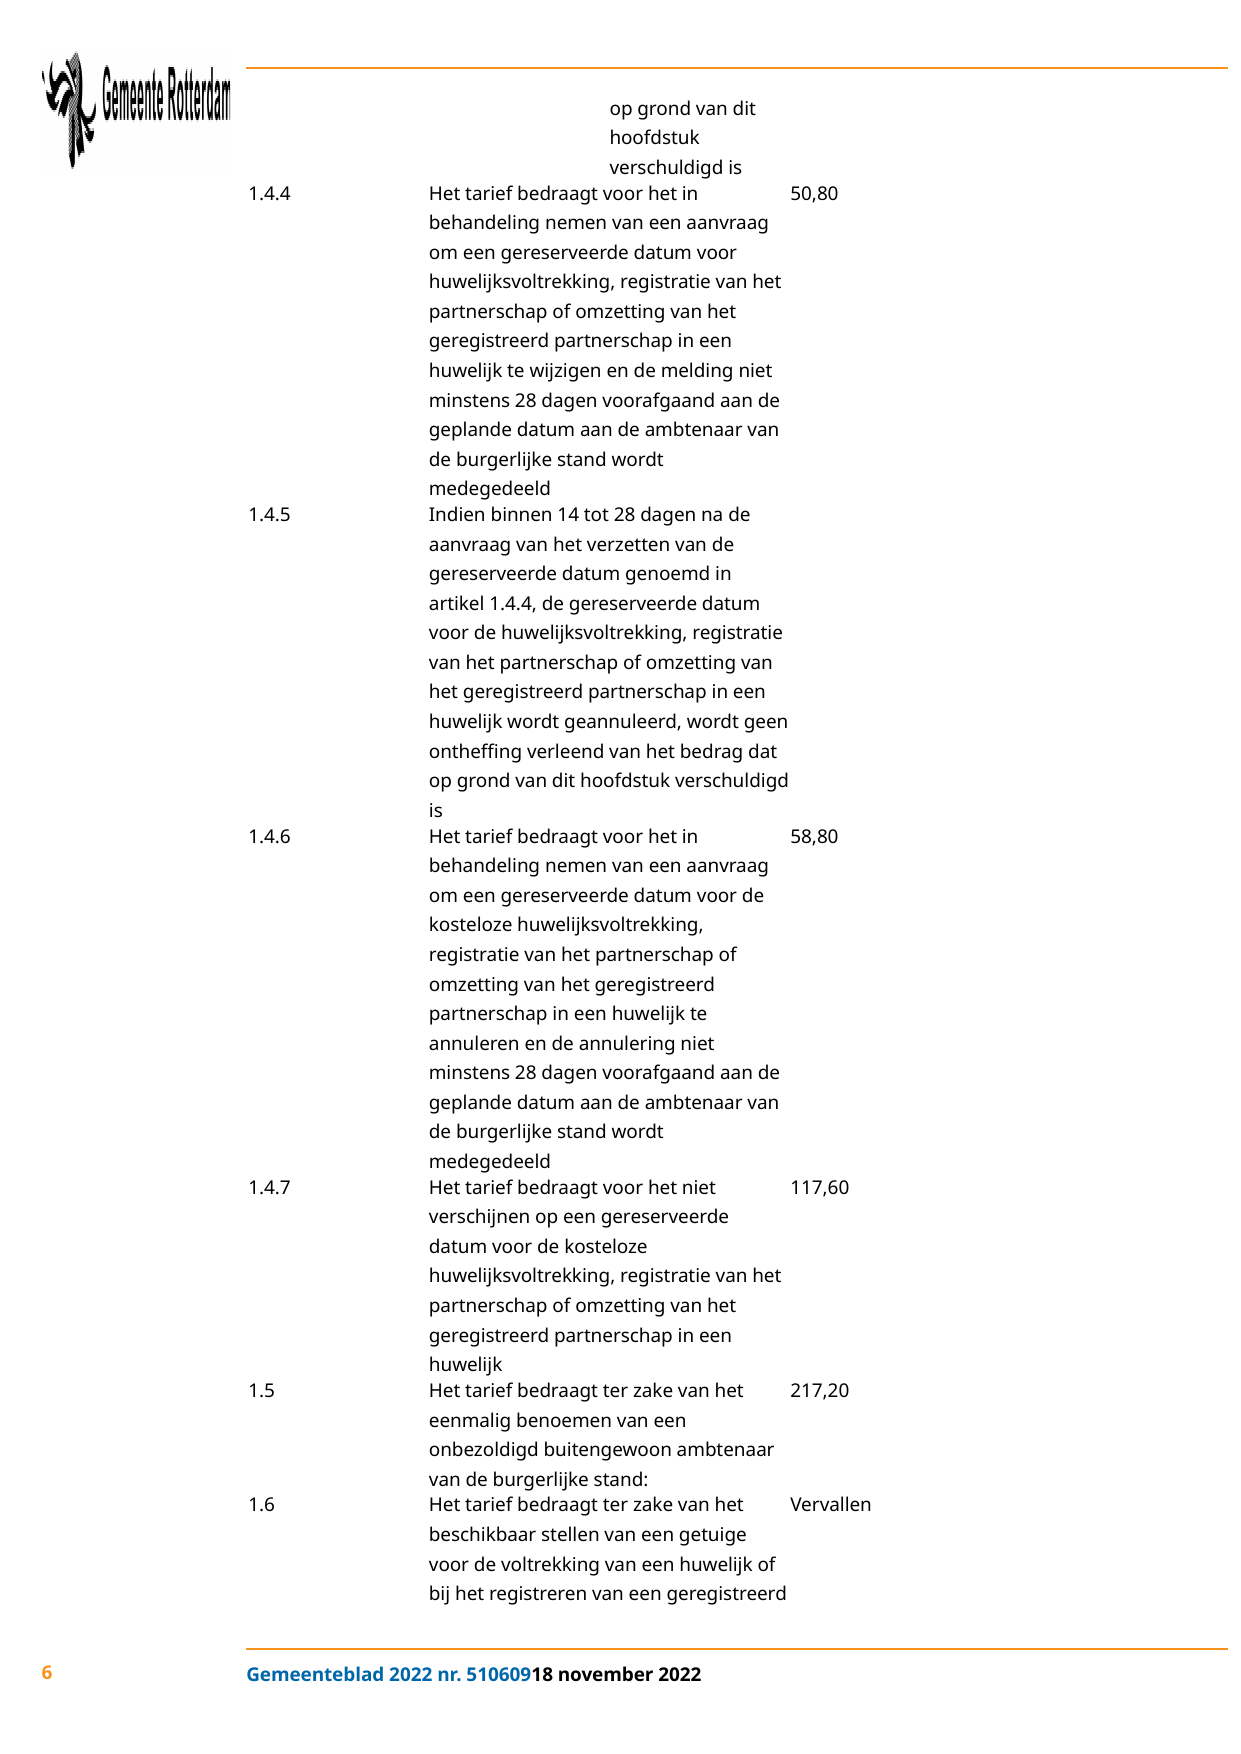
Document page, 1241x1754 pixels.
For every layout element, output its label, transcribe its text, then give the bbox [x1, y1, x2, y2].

table_cell 1.5 [248, 1377, 429, 1492]
table_cell 117,60 [790, 1174, 1152, 1377]
table_cell [248, 95, 609, 180]
table_cell [790, 501, 1152, 823]
table_cell Het tarief bedraagt ter zake van het beschikbaar stellen van een getuige voor de voltrekking van een huwelijk of bij het registreren van een geregistreerd [429, 1492, 790, 1606]
table_cell 58,80 [790, 823, 1152, 1174]
table_cell 217,20 [790, 1377, 1152, 1492]
picture [41, 47, 231, 172]
table_cell [790, 95, 1152, 180]
table_cell Het tarief bedraagt voor het in behandeling nemen van een aanvraag om een gereserveerde datum voor huwelijksvoltrekking, registratie van het partnerschap of omzetting van het geregistreerd partnerschap in een huwelijk te wijzigen en de melding niet minstens 28 dagen voorafgaand aan de geplande datum aan de ambtenaar van de burgerlijke stand wordt medegedeeld [429, 180, 790, 501]
table_cell 50,80 [790, 180, 1152, 501]
table_cell Het tarief bedraagt voor het in behandeling nemen van een aanvraag om een gereserveerde datum voor de kosteloze huwelijksvoltrekking, registratie van het partnerschap of omzetting van het geregistreerd partnerschap in een huwelijk te annuleren en de annulering niet minstens 28 dagen voorafgaand aan de geplande datum aan de ambtenaar van de burgerlijke stand wordt medegedeeld [429, 823, 790, 1174]
table_cell op grond van dit hoofdstuk verschuldigd is [609, 95, 790, 180]
table_cell 1.4.7 [248, 1174, 429, 1377]
table_cell 1.4.6 [248, 823, 429, 1174]
table_cell Vervallen [790, 1492, 1152, 1606]
table_cell Indien binnen 14 tot 28 dagen na de aanvraag van het verzetten van de gereserveerde datum genoemd in artikel 1.4.4, de gereserveerde datum voor de huwelijksvoltrekking, registratie van het partnerschap of omzetting van het geregistreerd partnerschap in een huwelijk wordt geannuleerd, wordt geen ontheffing verleend van het bedrag dat op grond van dit hoofdstuk verschuldigd is [429, 501, 790, 823]
table_cell Het tarief bedraagt voor het niet verschijnen op een gereserveerde datum voor de kosteloze huwelijksvoltrekking, registratie van het partnerschap of omzetting van het geregistreerd partnerschap in een huwelijk [429, 1174, 790, 1377]
table_cell 1.4.5 [248, 501, 429, 823]
table_cell Het tarief bedraagt ter zake van het eenmalig benoemen van een onbezoldigd buitengewoon ambtenaar van de burgerlijke stand: [429, 1377, 790, 1492]
table_cell 1.6 [248, 1492, 429, 1606]
table_cell 1.4.4 [248, 180, 429, 501]
